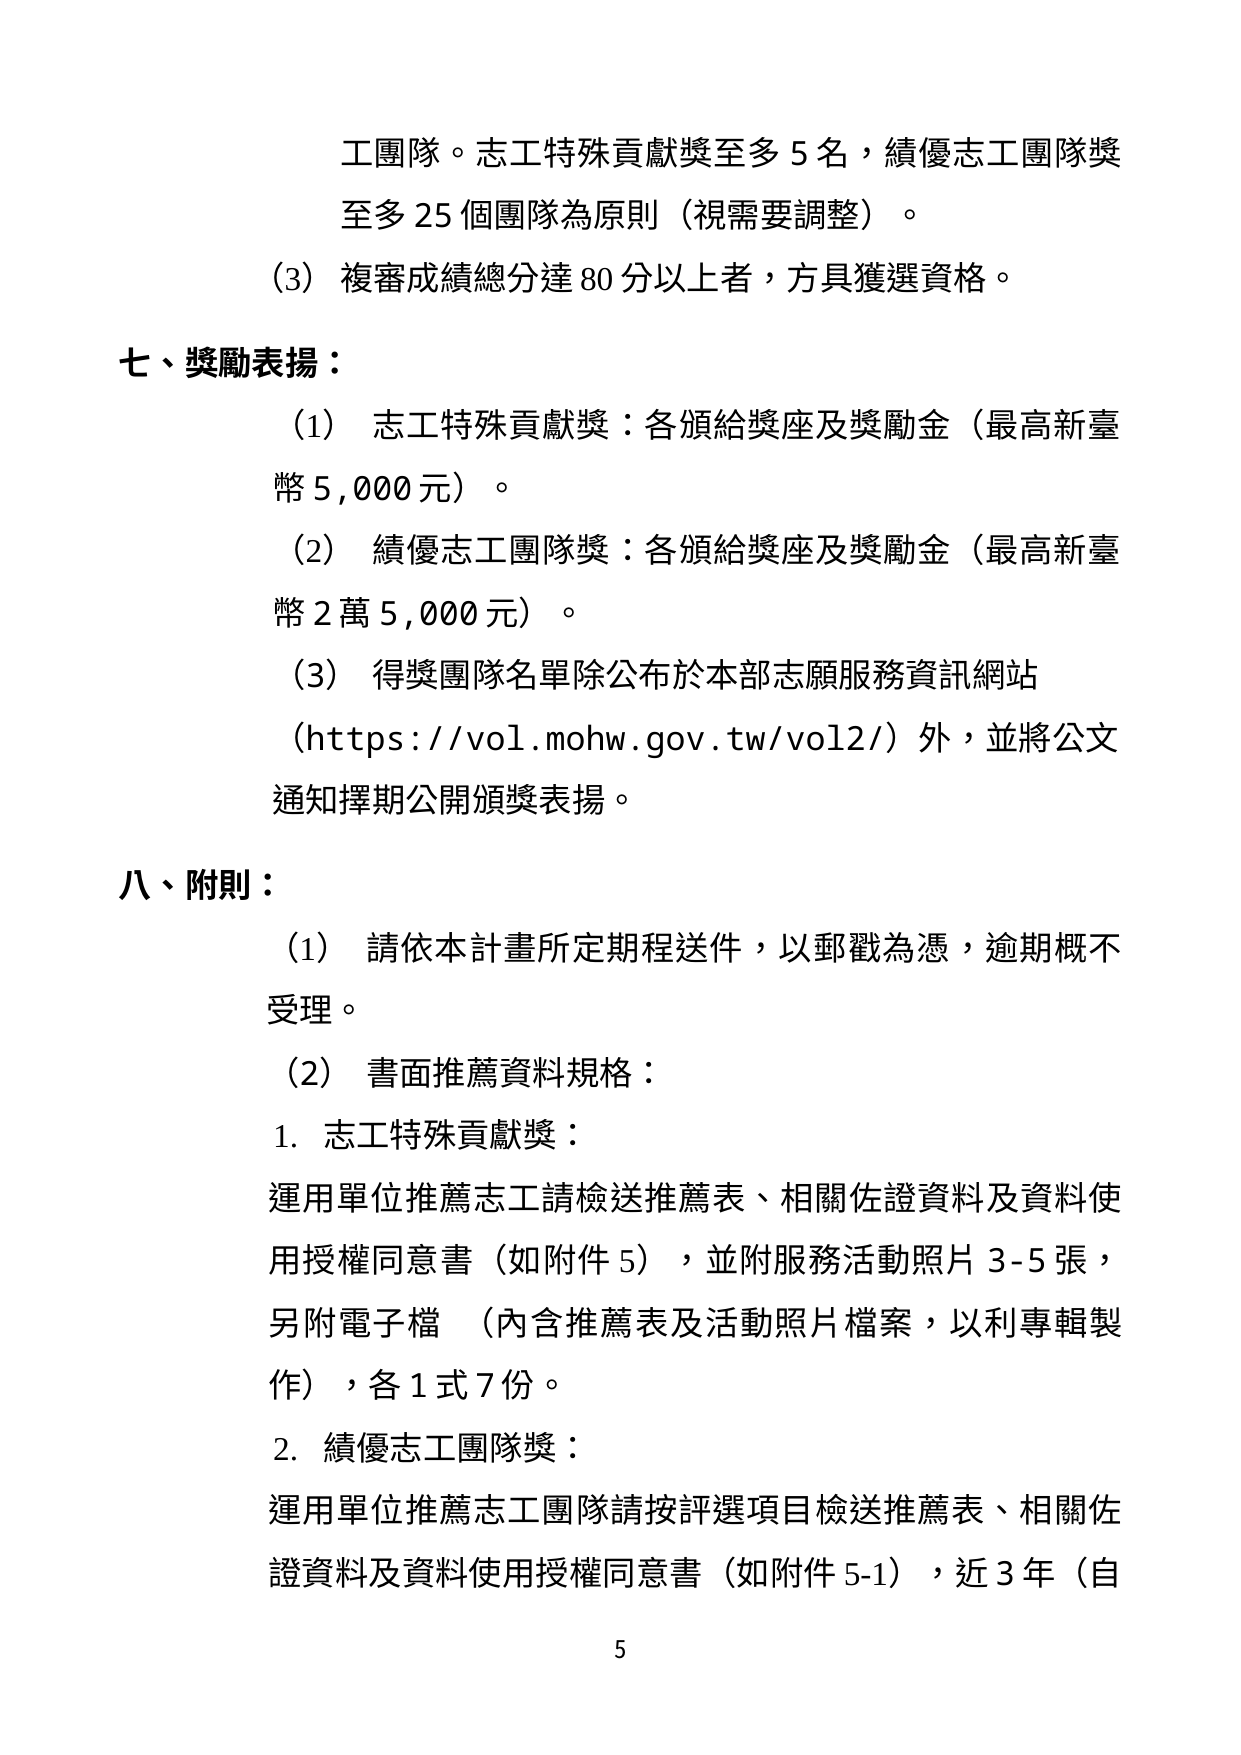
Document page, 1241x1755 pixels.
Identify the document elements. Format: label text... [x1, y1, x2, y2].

list 志工特殊貢獻獎：各頒給獎座及獎勵金（最高新臺幣5,000元）。 [272, 382, 1122, 507]
text 八、附則： [118, 842, 1122, 904]
list 績優志工團隊獎： [273, 1404, 1122, 1467]
list 工團隊。志工特殊貢獻獎至多5名，績優志工團隊獎至多25個團隊為原則（視需要調整）。 [251, 109, 1122, 234]
text 運用單位推薦志工團隊請按評選項目檢送推薦表、相關佐證資料及資料使用授權同意書（如附件5-1），近3年（自 [268, 1467, 1122, 1592]
list 績優志工團隊獎：各頒給獎座及獎勵金（最高新臺幣2萬5,000元）。 [272, 507, 1122, 632]
list 志工特殊貢獻獎： [273, 1092, 1122, 1154]
list 書面推薦資料規格： [266, 1029, 1122, 1092]
list 請依本計畫所定期程送件，以郵戳為憑，逾期概不受理。 [266, 904, 1122, 1029]
text 運用單位推薦志工請檢送推薦表、相關佐證資料及資料使用授權同意書（如附件5），並附服務活動照片3-5張，另附電子檔 （內含推薦表及活動照片檔案，以利專輯製作），各1式7份。 [268, 1154, 1122, 1404]
text 七、獎勵表揚： [118, 319, 1122, 382]
list 複審成績總分達80分以上者，方具獲選資格。 [251, 234, 1122, 296]
list 得獎團隊名單除公布於本部志願服務資訊網站（https://vol.mohw.gov.tw/vol2/）外，並將公文通知擇期公開頒獎表揚。 [272, 632, 1122, 819]
